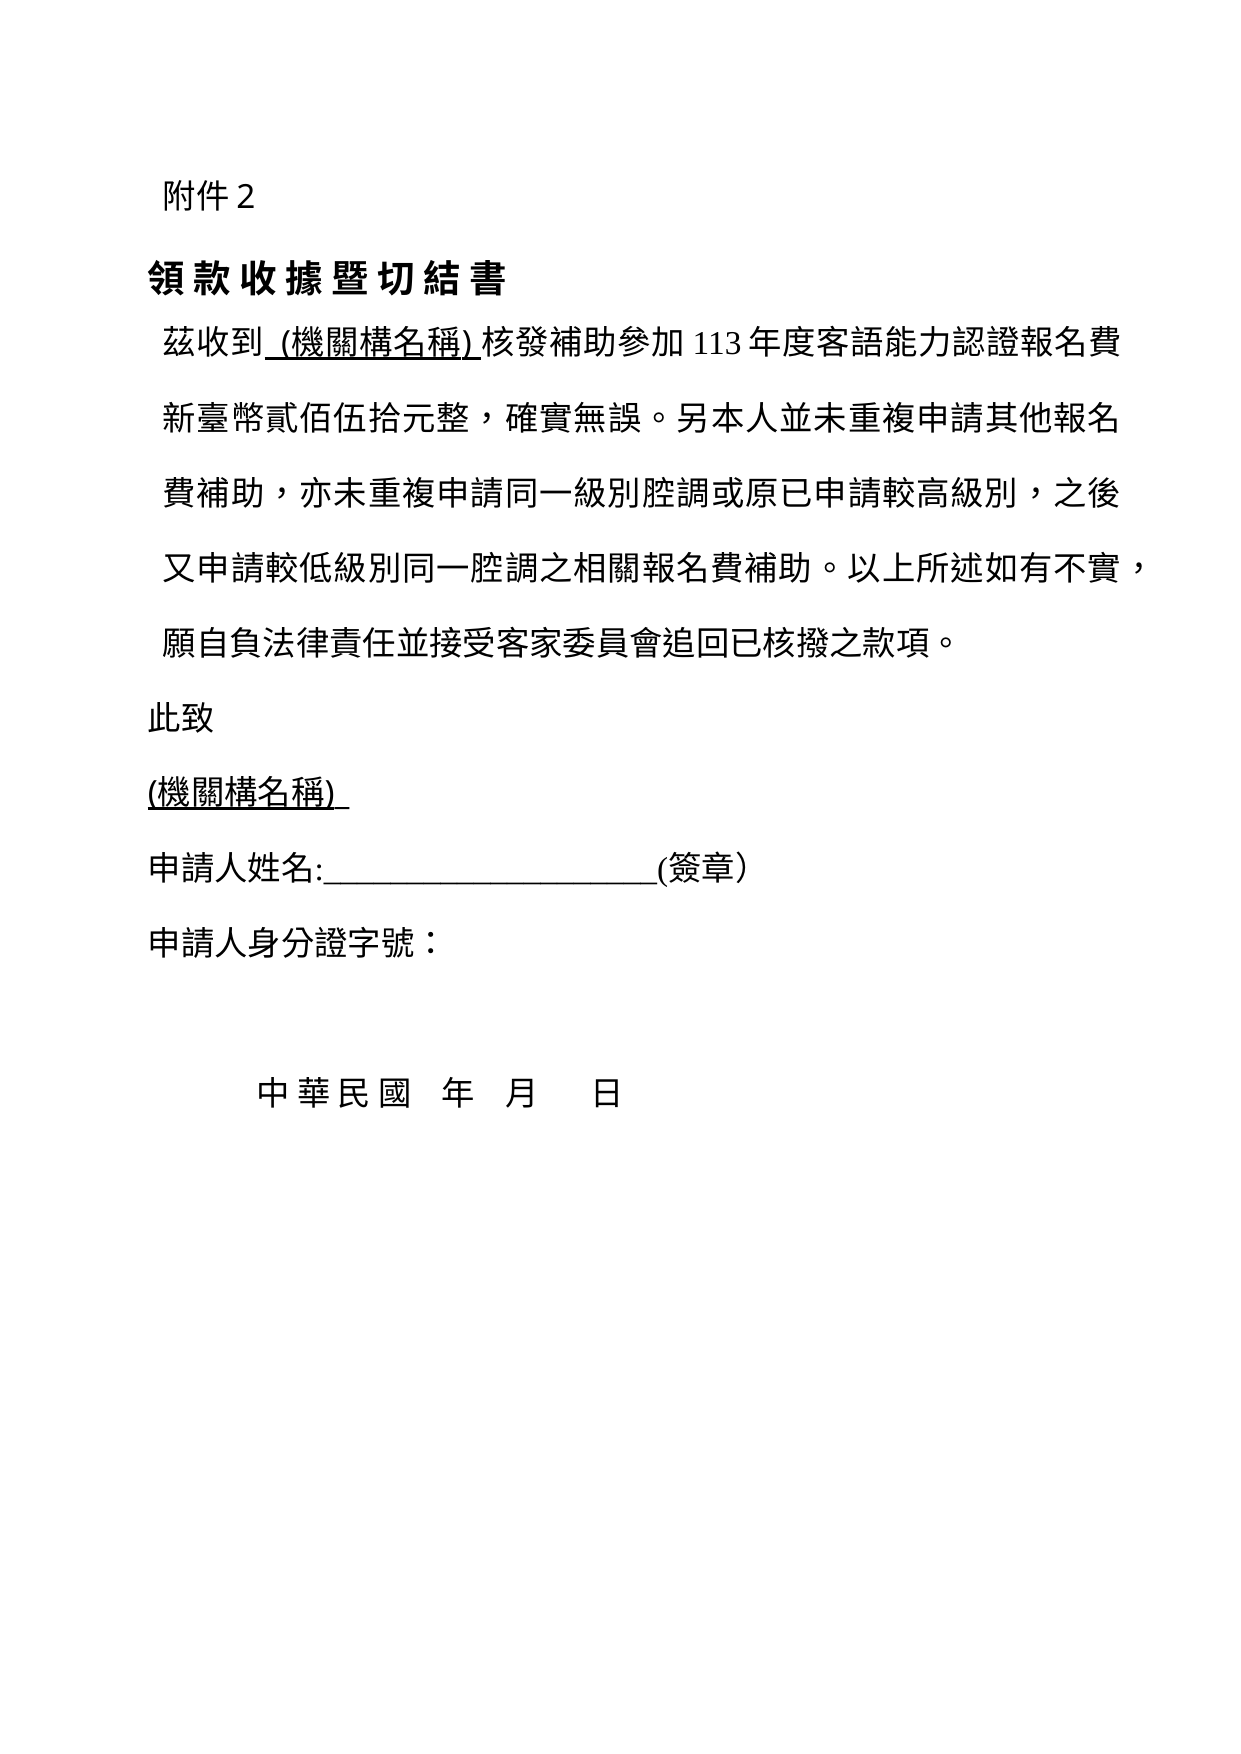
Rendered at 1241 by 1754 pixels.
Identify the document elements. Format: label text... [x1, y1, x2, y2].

text 茲收到 (機關構名稱) 核發補助參加113年度客語能力認證報名費新臺幣貳佰伍拾元整，確實無誤。另本人並未重複申請其他報名費補助，亦未重複申請同一級別腔調或原已申請較高級別，之後又申請較低級別同一腔調之相關報名費補助。以上所述如有不實，願自負法律責任並接受客家委員會追回已核撥之款項。 [162, 303, 1122, 678]
text 附件2 [163, 170, 273, 218]
text 申請人姓名:____________________(簽章） [148, 828, 1122, 903]
text (機關構名稱)_ [148, 753, 1122, 828]
text 此致 [148, 678, 1122, 753]
text 中 華 民 國 年 月 日 [148, 1053, 1122, 1128]
text 領 款 收 據 暨 切 結 書 [148, 249, 1122, 303]
text 申請人身分證字號： [148, 903, 1122, 978]
